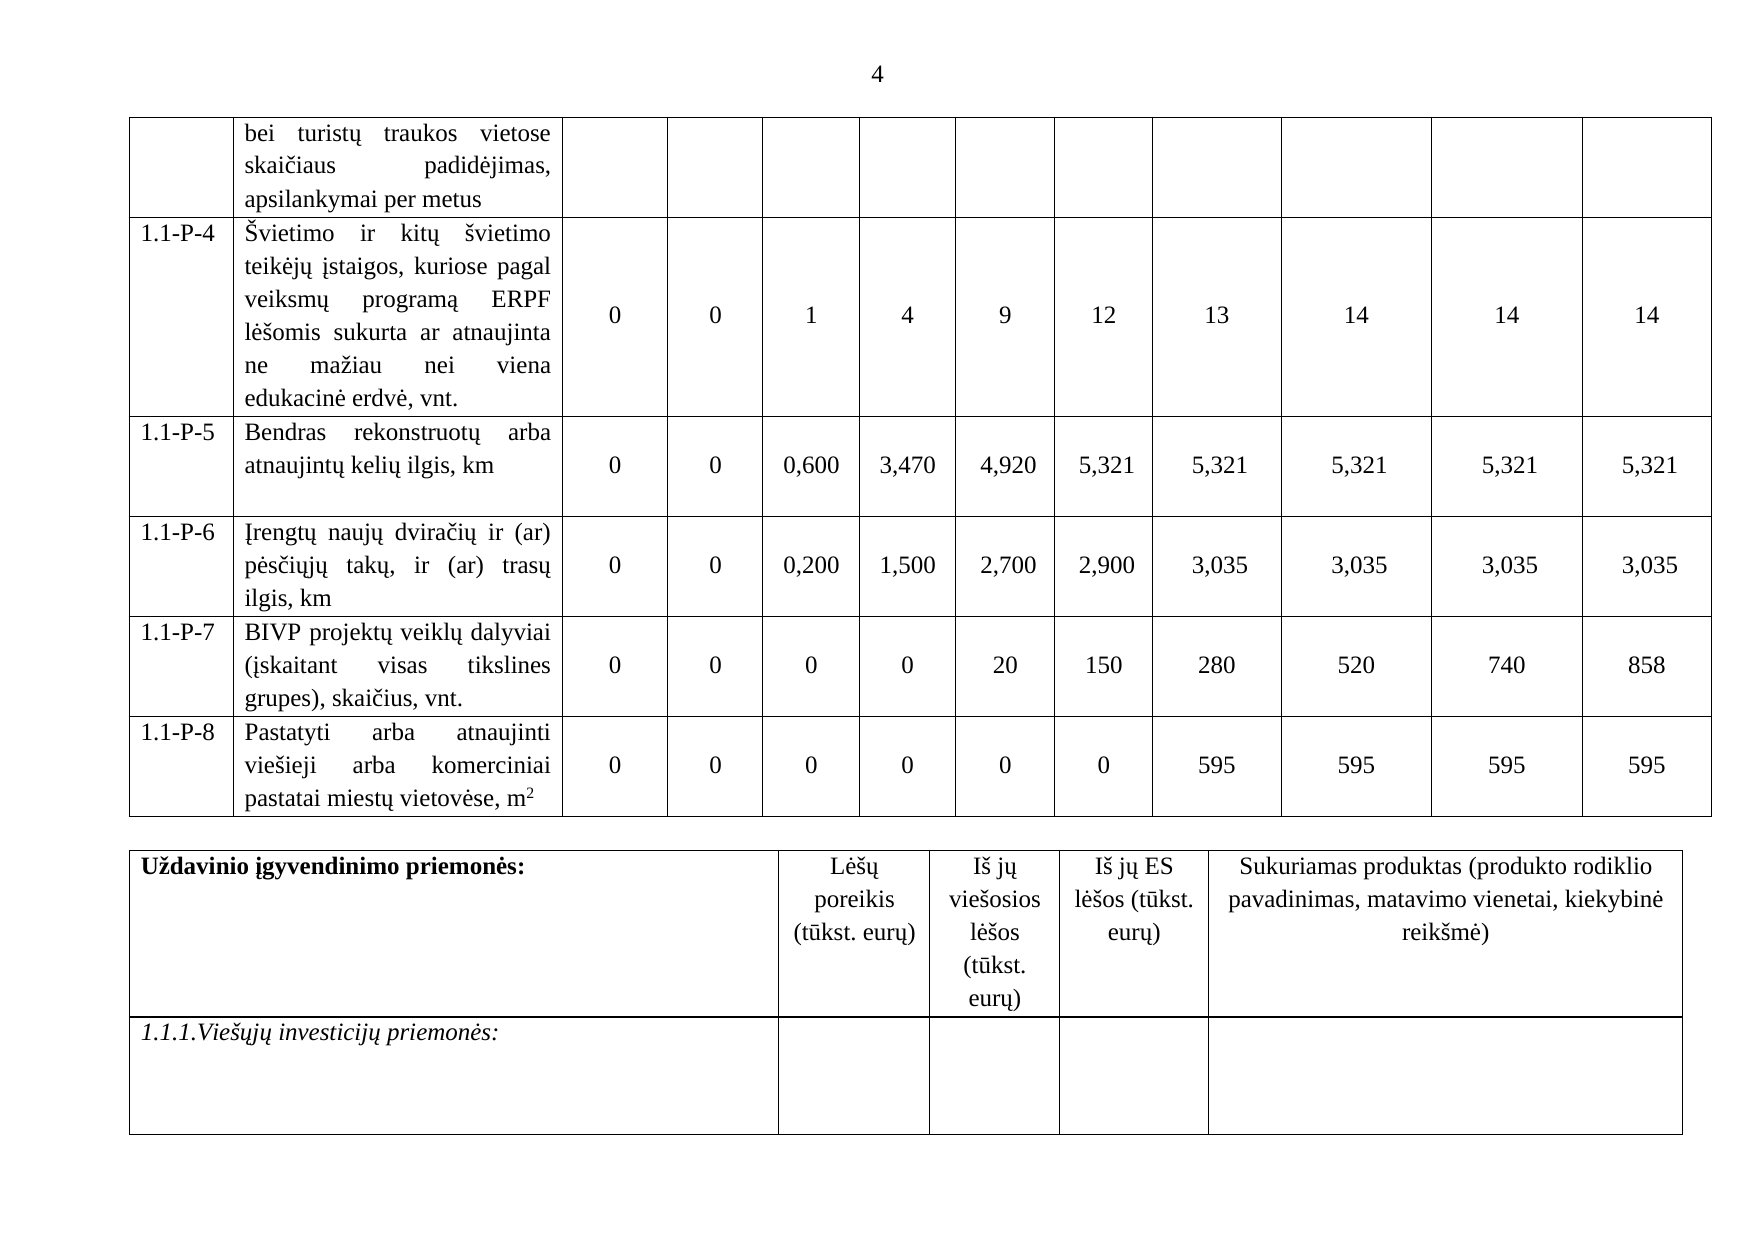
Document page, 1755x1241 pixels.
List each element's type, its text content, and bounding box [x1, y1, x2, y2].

table_cell 2,700 [956, 517, 1054, 616]
table_cell 1.1-P-4 [130, 218, 233, 416]
table_cell 0 [668, 218, 762, 416]
table_cell 0 [1055, 717, 1152, 816]
table_cell 0 [563, 517, 667, 616]
table_cell 595 [1583, 717, 1711, 816]
table_cell 4,920 [956, 417, 1054, 516]
table_cell 0 [668, 517, 762, 616]
table_cell 0 [860, 617, 955, 716]
table_cell [1282, 118, 1431, 217]
table_cell 3,470 [860, 417, 955, 516]
table_cell 1.1-P-7 [130, 617, 233, 716]
table_cell 0 [668, 717, 762, 816]
table_cell [956, 118, 1054, 217]
table_header Lėšų poreikis (tūkst. eurų) [779, 851, 929, 1016]
table_cell 1.1-P-5 [130, 417, 233, 516]
table_cell 3,035 [1583, 517, 1711, 616]
table_cell BIVP projektų veiklų dalyviai (įskaitant visas tikslines grupes), skaičius, vnt. [234, 617, 562, 716]
table_cell 4 [860, 218, 955, 416]
table_header Iš jų ES lėšos (tūkst. eurų) [1060, 851, 1208, 1016]
table_cell [1432, 118, 1582, 217]
table_cell 5,321 [1583, 417, 1711, 516]
table_cell 14 [1583, 218, 1711, 416]
table_cell Bendras rekonstruotų arba atnaujintų kelių ilgis, km [234, 417, 562, 516]
table_cell 12 [1055, 218, 1152, 416]
table_cell 0 [956, 717, 1054, 816]
table_header Sukuriamas produktas (produkto rodiklio pavadinimas, matavimo vienetai, kiekybinė reikšmė) [1209, 851, 1682, 1016]
table_cell 1.1.1.Viešųjų investicijų priemonės: [130, 1018, 778, 1133]
table_cell Pastatyti arba atnaujinti viešieji arba komerciniai pastatai miestų vietovėse, m2 [234, 717, 562, 816]
table_header Uždavinio įgyvendinimo priemonės: [130, 851, 778, 1016]
table_cell 0 [668, 617, 762, 716]
table_cell 0 [563, 417, 667, 516]
table_cell 5,321 [1153, 417, 1281, 516]
table_cell 5,321 [1432, 417, 1582, 516]
table_cell 5,321 [1282, 417, 1431, 516]
table_cell 20 [956, 617, 1054, 716]
table_cell 13 [1153, 218, 1281, 416]
table_cell 0,200 [763, 517, 859, 616]
table_cell 0 [860, 717, 955, 816]
table_cell 1.1-P-6 [130, 517, 233, 616]
table_cell 740 [1432, 617, 1582, 716]
table_cell [1055, 118, 1152, 217]
table_cell 2,900 [1055, 517, 1152, 616]
table_cell Švietimo ir kitų švietimo teikėjų įstaigos, kuriose pagal veiksmų programą ERPF lėšomis sukurta ar atnaujinta ne mažiau nei viena edukacinė erdvė, vnt. [234, 218, 562, 416]
table_cell [1153, 118, 1281, 217]
table_cell [860, 118, 955, 217]
table_cell 9 [956, 218, 1054, 416]
table_cell 0 [763, 617, 859, 716]
table_cell 520 [1282, 617, 1431, 716]
table_cell 0 [563, 617, 667, 716]
table_cell 150 [1055, 617, 1152, 716]
table_cell 3,035 [1153, 517, 1281, 616]
table_cell 0 [668, 417, 762, 516]
table_cell 14 [1432, 218, 1582, 416]
table_cell [130, 118, 233, 217]
table_cell 1.1-P-8 [130, 717, 233, 816]
table_cell 595 [1153, 717, 1281, 816]
table_cell [930, 1018, 1059, 1133]
table_cell 0 [563, 717, 667, 816]
table_cell [1209, 1018, 1682, 1133]
table_cell 0 [763, 717, 859, 816]
table_cell 0 [563, 218, 667, 416]
table_cell [563, 118, 667, 217]
table_cell 1,500 [860, 517, 955, 616]
table_cell 595 [1432, 717, 1582, 816]
table_cell [763, 118, 859, 217]
table_header Iš jų viešosios lėšos (tūkst. eurų) [930, 851, 1059, 1016]
table_cell 1 [763, 218, 859, 416]
table_cell 3,035 [1432, 517, 1582, 616]
table_cell [779, 1018, 929, 1133]
table_cell [1583, 118, 1711, 217]
table_cell 0,600 [763, 417, 859, 516]
table_cell [1060, 1018, 1208, 1133]
table_cell bei turistų traukos vietose skaičiaus padidėjimas, apsilankymai per metus [234, 118, 562, 217]
table_cell 14 [1282, 218, 1431, 416]
table_cell [668, 118, 762, 217]
table_cell 280 [1153, 617, 1281, 716]
table_cell Įrengtų naujų dviračių ir (ar) pėsčiųjų takų, ir (ar) trasų ilgis, km [234, 517, 562, 616]
table_cell 595 [1282, 717, 1431, 816]
table_cell 858 [1583, 617, 1711, 716]
table_cell 3,035 [1282, 517, 1431, 616]
table_cell 5,321 [1055, 417, 1152, 516]
